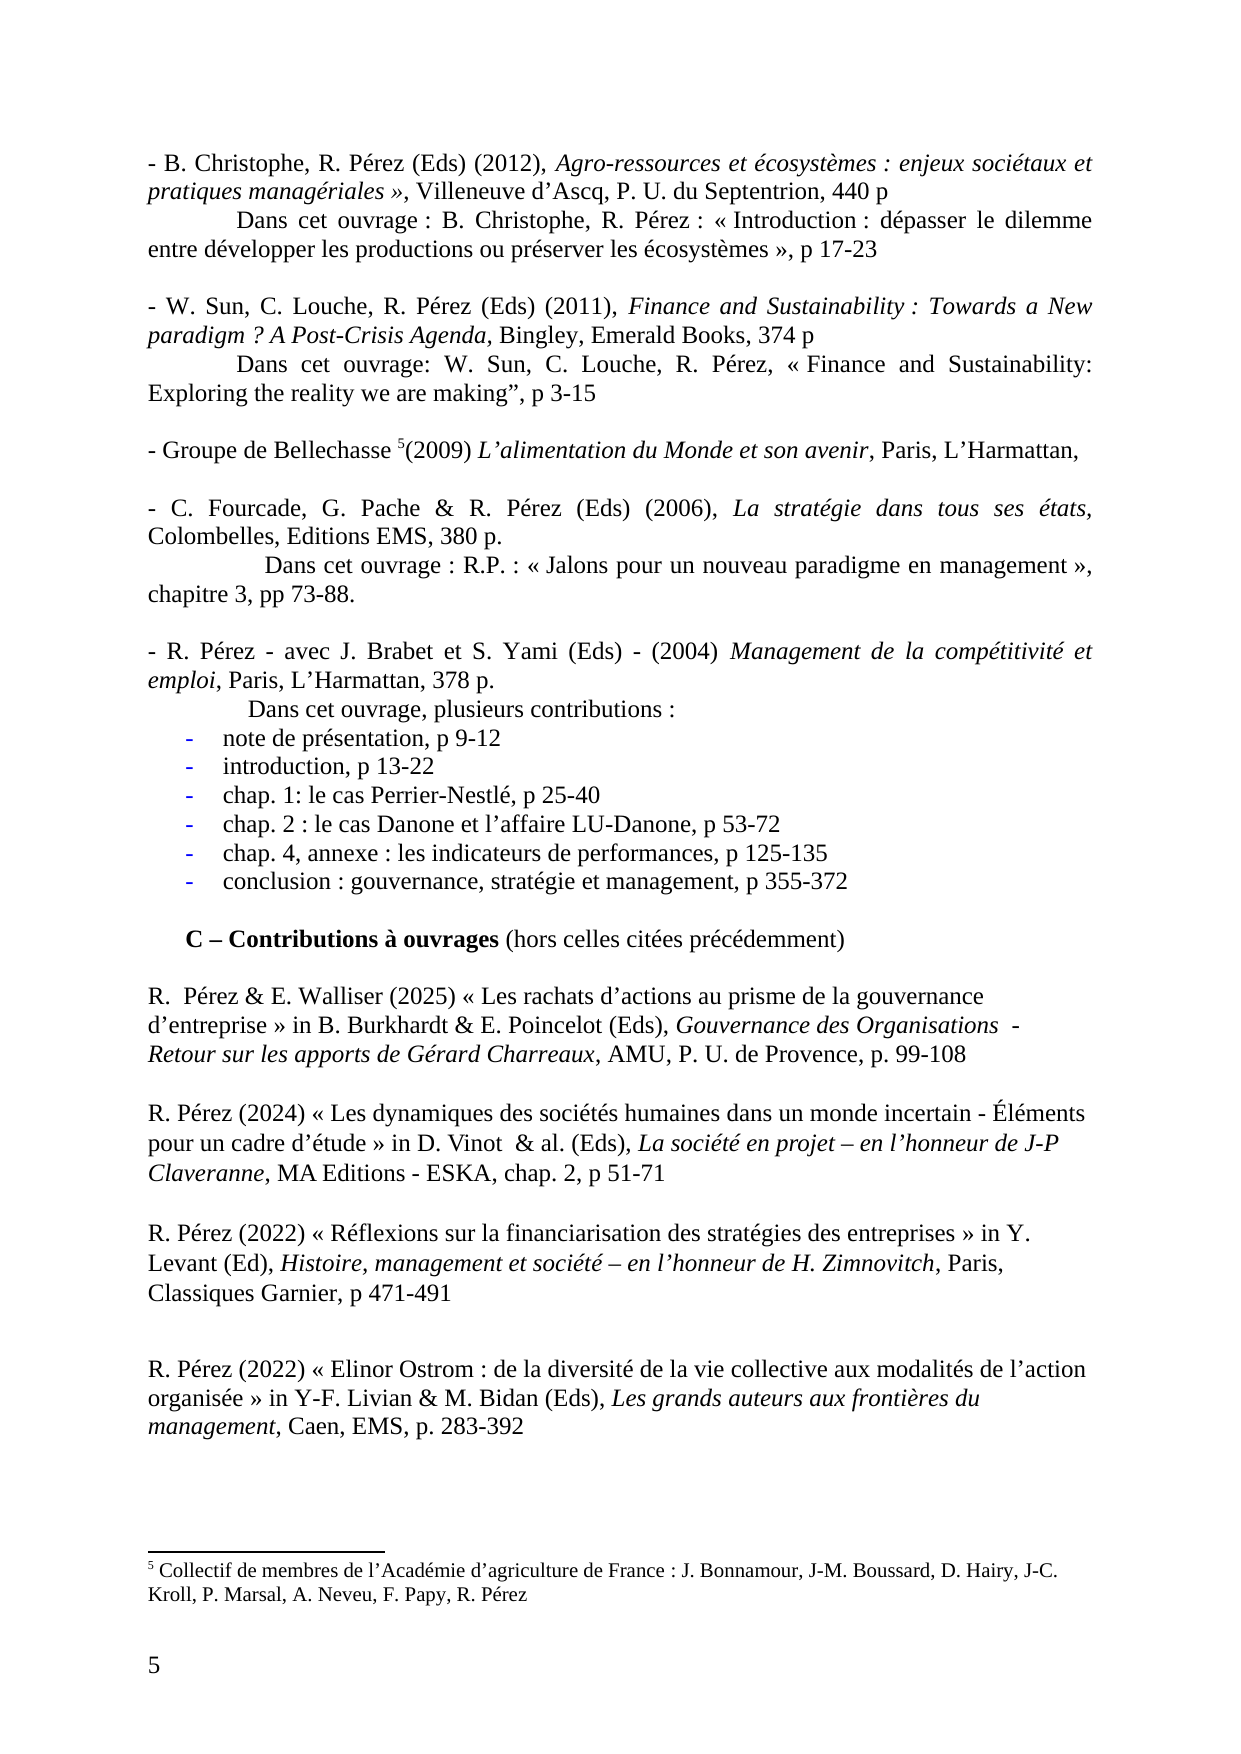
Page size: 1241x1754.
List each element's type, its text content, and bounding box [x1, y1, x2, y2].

text - R. Pérez - avec J. Brabet et S. Yami (Eds) - (2004) Management de la compétitivité et emploi, Paris, L’Harmattan, 378 p. [148, 636, 1093, 694]
text - C. Fourcade, G. Pache & R. Pérez (Eds) (2006), La stratégie dans tous ses états, Colombelles, Editions EMS, 380 p. [148, 493, 1093, 550]
list chap. 2 : le cas Danone et l’affaire LU-Danone, p 53-72 [185, 809, 1093, 838]
text R. Pérez & E. Walliser (2025) « Les rachats d’actions au prisme de la gouvernance d’entreprise » in B. Burkhardt & E. Poincelot (Eds), Gouvernance des Organisations - Retour sur les apports de Gérard Charreaux, AMU, P. U. de Provence, p. 99-108 [148, 981, 1093, 1068]
text Dans cet ouvrage: W. Sun, C. Louche, R. Pérez, « Finance and Sustainability: Exploring the reality we are making”, p 3-15 [148, 349, 1093, 406]
text Collectif de membres de l’Académie d’agriculture de France : J. Bonnamour, J-M. Boussard, D. Hairy, J-C. Kroll, P. Marsal, A. Neveu, F. Papy, R. Pérez [148, 1558, 1093, 1606]
list note de présentation, p 9-12 [185, 723, 1093, 751]
list conclusion : gouvernance, stratégie et management, p 355-372 [185, 866, 1093, 895]
text R. Pérez (2022) « Réflexions sur la financiarisation des stratégies des entreprises » in Y. Levant (Ed), Histoire, management et société – en l’honneur de H. Zimnovitch, Paris, Classiques Garnier, p 471-491 [148, 1218, 1093, 1307]
list introduction, p 13-22 [185, 751, 1093, 780]
text - W. Sun, C. Louche, R. Pérez (Eds) (2011), Finance and Sustainability : Towards a New paradigm ? A Post-Crisis Agenda, Bingley, Emerald Books, 374 p [148, 291, 1093, 349]
text Dans cet ouvrage, plusieurs contributions : [148, 694, 1093, 723]
list chap. 4, annexe : les indicateurs de performances, p 125-135 [185, 838, 1093, 866]
text Dans cet ouvrage : R.P. : « Jalons pour un nouveau paradigme en management », chapitre 3, pp 73-88. [148, 550, 1093, 608]
text - B. Christophe, R. Pérez (Eds) (2012), Agro-ressources et écosystèmes : enjeux sociétaux et pratiques managériales », Villeneuve d’Ascq, P. U. du Septentrion, 440 p [148, 148, 1093, 205]
text R. Pérez (2024) « Les dynamiques des sociétés humaines dans un monde incertain - Éléments pour un cadre d’étude » in D. Vinot & al. (Eds), La société en projet – en l’honneur de J-P Claveranne, MA Editions - ESKA, chap. 2, p 51-71 [148, 1098, 1093, 1187]
text R. Pérez (2022) « Elinor Ostrom : de la diversité de la vie collective aux modalités de l’action organisée » in Y-F. Livian & M. Bidan (Eds), Les grands auteurs aux frontières du management, Caen, EMS, p. 283-392 [148, 1354, 1093, 1440]
text C – Contributions à ouvrages (hors celles citées précédemment) [148, 924, 1093, 953]
text - Groupe de Bellechasse (2009) L’alimentation du Monde et son avenir, Paris, L’Harmattan, [148, 435, 1093, 464]
text Dans cet ouvrage : B. Christophe, R. Pérez : « Introduction : dépasser le dilemme entre développer les productions ou préserver les écosystèmes », p 17-23 [148, 205, 1093, 263]
list chap. 1: le cas Perrier-Nestlé, p 25-40 [185, 780, 1093, 809]
